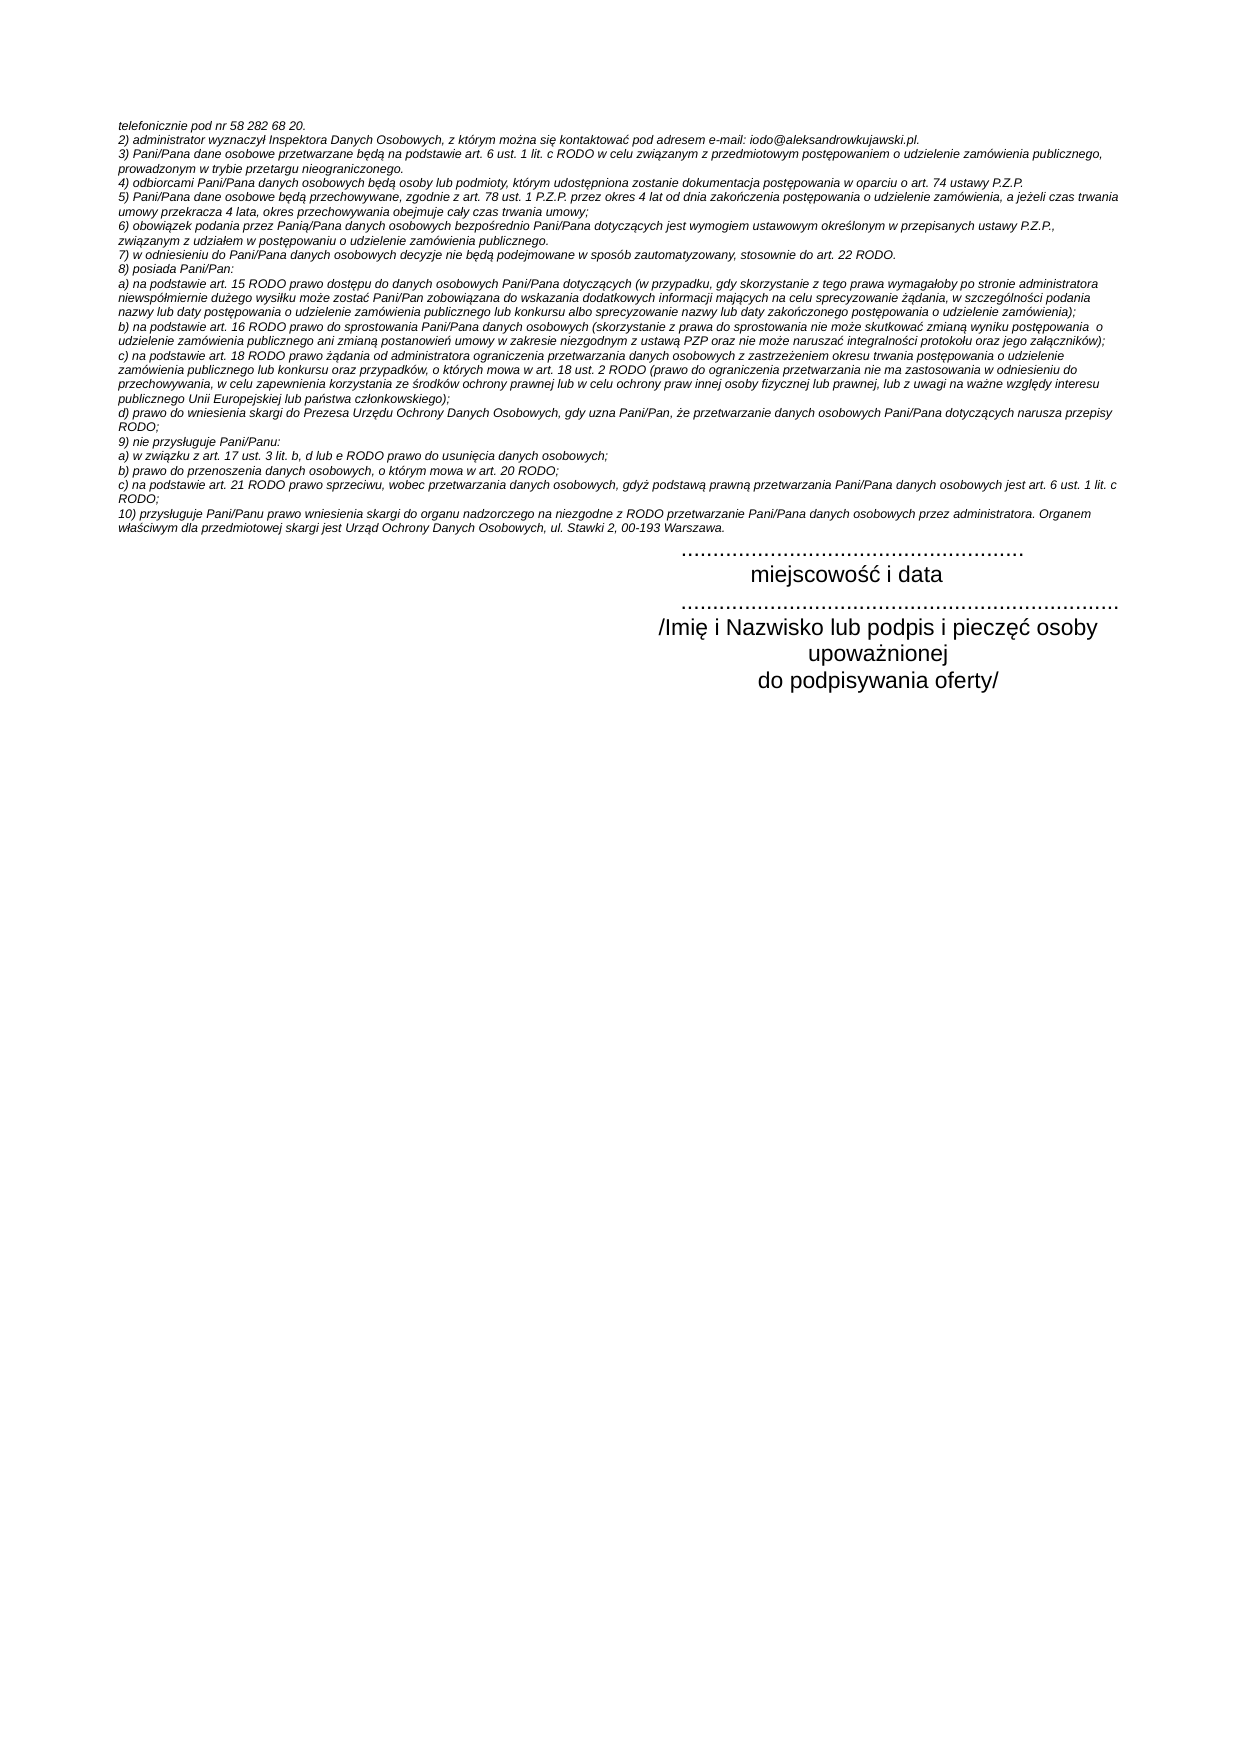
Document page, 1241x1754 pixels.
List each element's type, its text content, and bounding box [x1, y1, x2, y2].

text 8) posiada Pani/Pan: [118, 262, 1122, 276]
text 5) Pani/Pana dane osobowe będą przechowywane, zgodnie z art. 78 ust. 1 P.Z.P. przez okres 4 lat od dnia zakończenia postępowania o udzielenie zamówienia, a jeżeli czas trwania umowy przekracza 4 lata, okres przechowywania obejmuje cały czas trwania umowy; [118, 190, 1122, 219]
text c) na podstawie art. 18 RODO prawo żądania od administratora ograniczenia przetwarzania danych osobowych z zastrzeżeniem okresu trwania postępowania o udzielenie zamówienia publicznego lub konkursu oraz przypadków, o których mowa w art. 18 ust. 2 RODO (prawo do ograniczenia przetwarzania nie ma zastosowania w odniesieniu do przechowywania, w celu zapewnienia korzystania ze środków ochrony prawnej lub w celu ochrony praw innej osoby fizycznej lub prawnej, lub z uwagi na ważne względy interesu publicznego Unii Europejskiej lub państwa członkowskiego); [118, 348, 1122, 406]
text 3) Pani/Pana dane osobowe przetwarzane będą na podstawie art. 6 ust. 1 lit. c RODO w celu związanym z przedmiotowym postępowaniem o udzielenie zamówienia publicznego, prowadzonym w trybie przetargu nieograniczonego. [118, 147, 1122, 176]
text 4) odbiorcami Pani/Pana danych osobowych będą osoby lub podmioty, którym udostępniona zostanie dokumentacja postępowania w oparciu o art. 74 ustawy P.Z.P. [118, 176, 1122, 190]
text ...................................................... [681, 535, 1122, 561]
text 9) nie przysługuje Pani/Panu: [118, 434, 1122, 449]
text 2) administrator wyznaczył Inspektora Danych Osobowych, z którym można się kontaktować pod adresem e-mail: iodo@aleksandrowkujawski.pl. [118, 132, 1122, 147]
text telefonicznie pod nr 58 282 68 20. [118, 118, 1122, 132]
text d) prawo do wniesienia skargi do Prezesa Urzędu Ochrony Danych Osobowych, gdy uzna Pani/Pan, że przetwarzanie danych osobowych Pani/Pana dotyczących narusza przepisy RODO; [118, 406, 1122, 434]
text b) na podstawie art. 16 RODO prawo do sprostowania Pani/Pana danych osobowych (skorzystanie z prawa do sprostowania nie może skutkować zmianą wyniku postępowania o udzielenie zamówienia publicznego ani zmianą postanowień umowy w zakresie niezgodnym z ustawą PZP oraz nie może naruszać integralności protokołu oraz jego załączników); [118, 319, 1122, 348]
text b) prawo do przenoszenia danych osobowych, o którym mowa w art. 20 RODO; [118, 463, 1122, 477]
text 7) w odniesieniu do Pani/Pana danych osobowych decyzje nie będą podejmowane w sposób zautomatyzowany, stosownie do art. 22 RODO. [118, 247, 1122, 262]
text miejscowość i data ..................................................................... [680, 561, 1122, 614]
text c) na podstawie art. 21 RODO prawo sprzeciwu, wobec przetwarzania danych osobowych, gdyż podstawą prawną przetwarzania Pani/Pana danych osobowych jest art. 6 ust. 1 lit. c RODO; [118, 477, 1122, 506]
text a) w związku z art. 17 ust. 3 lit. b, d lub e RODO prawo do usunięcia danych osobowych; [118, 449, 1122, 463]
text a) na podstawie art. 15 RODO prawo dostępu do danych osobowych Pani/Pana dotyczących (w przypadku, gdy skorzystanie z tego prawa wymagałoby po stronie administratora niewspółmiernie dużego wysiłku może zostać Pani/Pan zobowiązana do wskazania dodatkowych informacji mających na celu sprecyzowanie żądania, w szczególności podania nazwy lub daty postępowania o udzielenie zamówienia publicznego lub konkursu albo sprecyzowanie nazwy lub daty zakończonego postępowania o udzielenie zamówienia); [118, 276, 1122, 319]
text 10) przysługuje Pani/Panu prawo wniesienia skargi do organu nadzorczego na niezgodne z RODO przetwarzanie Pani/Pana danych osobowych przez administratora. Organem właściwym dla przedmiotowej skargi jest Urząd Ochrony Danych Osobowych, ul. Stawki 2, 00-193 Warszawa. [118, 506, 1122, 535]
text /Imię i Nazwisko lub podpis i pieczęć osoby upoważnionej do podpisywania oferty/ [634, 614, 1122, 693]
text 6) obowiązek podania przez Panią/Pana danych osobowych bezpośrednio Pani/Pana dotyczących jest wymogiem ustawowym określonym w przepisanych ustawy P.Z.P., związanym z udziałem w postępowaniu o udzielenie zamówienia publicznego. [118, 219, 1122, 247]
